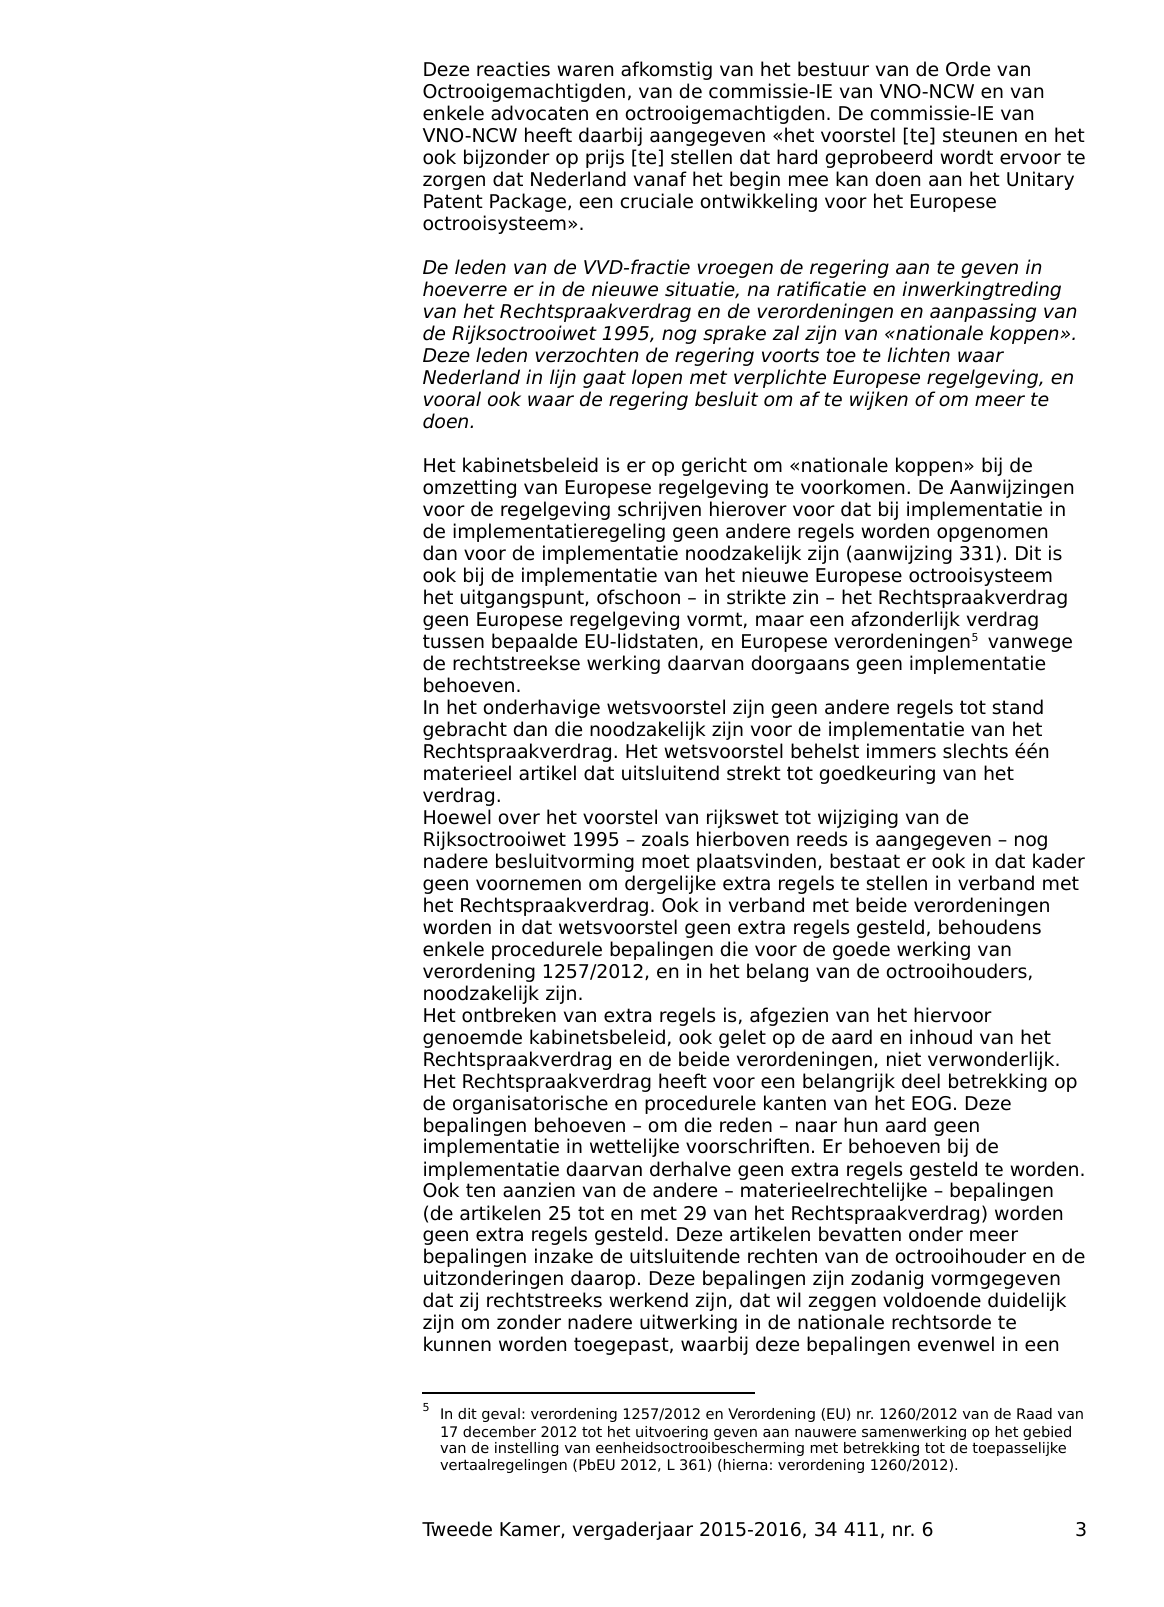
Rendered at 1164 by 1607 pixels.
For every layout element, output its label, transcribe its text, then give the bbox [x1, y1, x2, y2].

text In het onderhavige wetsvoorstel zijn geen andere regels tot stand gebracht dan die noodzakelijk zijn voor de implementatie van het Rechtspraakverdrag. Het wetsvoorstel behelst immers slechts één materieel artikel dat uitsluitend strekt tot goedkeuring van het verdrag. [422, 697, 1087, 807]
text In dit geval: verordening 1257/2012 en Verordening (EU) nr. 1260/2012 van de Raad van 17 december 2012 tot het uitvoering geven aan nauwere samenwerking op het gebied van de instelling van eenheidsoctrooibescherming met betrekking tot de toepasselijke vertaalregelingen (PbEU 2012, L 361) (hierna: verordening 1260/2012). [422, 1402, 1087, 1474]
text Het ontbreken van extra regels is, afgezien van het hiervoor genoemde kabinetsbeleid, ook gelet op de aard en inhoud van het Rechtspraakverdrag en de beide verordeningen, niet verwonderlijk. Het Rechtspraakverdrag heeft voor een belangrijk deel betrekking op de organisatorische en procedurele kanten van het EOG. Deze bepalingen behoeven – om die reden – naar hun aard geen implementatie in wettelijke voorschriften. Er behoeven bij de implementatie daarvan derhalve geen extra regels gesteld te worden. Ook ten aanzien van de andere – materieelrechtelijke – bepalingen (de artikelen 25 tot en met 29 van het Rechtspraakverdrag) worden geen extra regels gesteld. Deze artikelen bevatten onder meer bepalingen inzake de uitsluitende rechten van de octrooihouder en de uitzonderingen daarop. Deze bepalingen zijn zodanig vormgegeven dat zij rechtstreeks werkend zijn, dat wil zeggen voldoende duidelijk zijn om zonder nadere uitwerking in de nationale rechtsorde te kunnen worden toegepast, waarbij deze bepalingen evenwel in een [422, 1004, 1087, 1356]
text Hoewel over het voorstel van rijkswet tot wijziging van de Rijksoctrooiwet 1995 – zoals hierboven reeds is aangegeven – nog nadere besluitvorming moet plaatsvinden, bestaat er ook in dat kader geen voornemen om dergelijke extra regels te stellen in verband met het Rechtspraakverdrag. Ook in verband met beide verordeningen worden in dat wetsvoorstel geen extra regels gesteld, behoudens enkele procedurele bepalingen die voor de goede werking van verordening 1257/2012, en in het belang van de octrooihouders, noodzakelijk zijn. [422, 807, 1087, 1004]
text Deze reacties waren afkomstig van het bestuur van de Orde van Octrooigemachtigden, van de commissie-IE van VNO-NCW en van enkele advocaten en octrooigemachtigden. De commissie-IE van VNO-NCW heeft daarbij aangegeven «het voorstel [te] steunen en het ook bijzonder op prijs [te] stellen dat hard geprobeerd wordt ervoor te zorgen dat Nederland vanaf het begin mee kan doen aan het Unitary Patent Package, een cruciale ontwikkeling voor het Europese octrooisysteem». [422, 59, 1087, 235]
text Het kabinetsbeleid is er op gericht om «nationale koppen» bij de omzetting van Europese regelgeving te voorkomen. De Aanwijzingen voor de regelgeving schrijven hierover voor dat bij implementatie in de implementatieregeling geen andere regels worden opgenomen dan voor de implementatie noodzakelijk zijn (aanwijzing 331). Dit is ook bij de implementatie van het nieuwe Europese octrooisysteem het uitgangspunt, ofschoon – in strikte zin – het Rechtspraakverdrag geen Europese regelgeving vormt, maar een afzonderlijk verdrag tussen bepaalde EU-lidstaten, en Europese verordeningen vanwege de rechtstreekse werking daarvan doorgaans geen implementatie behoeven. [422, 455, 1087, 697]
text De leden van de VVD-fractie vroegen de regering aan te geven in hoeverre er in de nieuwe situatie, na ratificatie en inwerkingtreding van het Rechtspraakverdrag en de verordeningen en aanpassing van de Rijksoctrooiwet 1995, nog sprake zal zijn van «nationale koppen». Deze leden verzochten de regering voorts toe te lichten waar Nederland in lijn gaat lopen met verplichte Europese regelgeving, en vooral ook waar de regering besluit om af te wijken of om meer te doen. [422, 257, 1087, 433]
